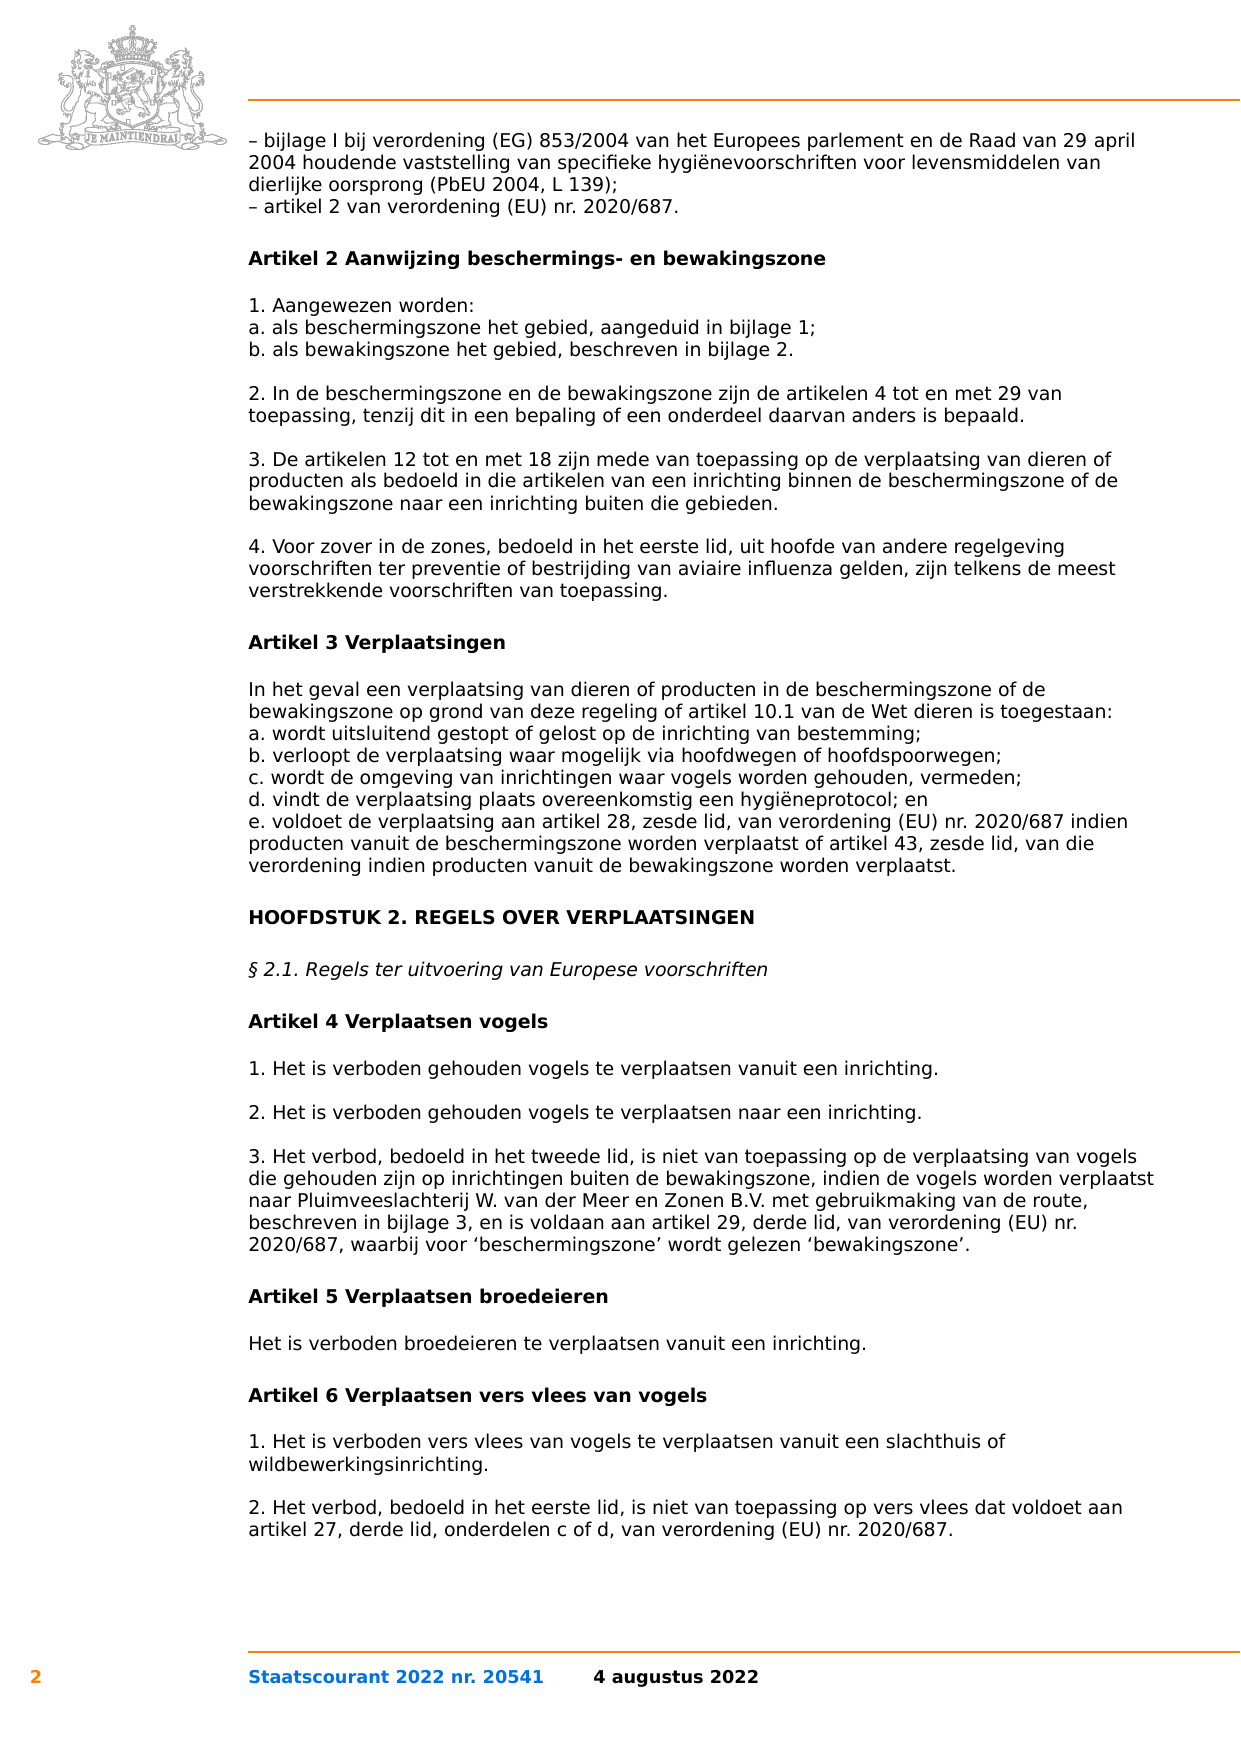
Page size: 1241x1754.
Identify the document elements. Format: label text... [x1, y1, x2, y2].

text 2. Het is verboden gehouden vogels te verplaatsen naar een inrichting. [248, 1102, 1163, 1124]
text 3. De artikelen 12 tot en met 18 zijn mede van toepassing op de verplaatsing van dieren of producten als bedoeld in die artikelen van een inrichting binnen de beschermingszone of de bewakingszone naar een inrichting buiten die gebieden. [248, 448, 1163, 514]
text 3. Het verbod, bedoeld in het tweede lid, is niet van toepassing op de verplaatsing van vogels die gehouden zijn op inrichtingen buiten de bewakingszone, indien de vogels worden verplaatst naar Pluimveeslachterij W. van der Meer en Zonen B.V. met gebruikmaking van de route, beschreven in bijlage 3, en is voldaan aan artikel 29, derde lid, van verordening (EU) nr. 2020/687, waarbij voor ‘beschermingszone’ wordt gelezen ‘bewakingszone’. [248, 1146, 1163, 1256]
subtitle HOOFDSTUK 2. REGELS OVER VERPLAATSINGEN [248, 907, 1163, 929]
text c. wordt de omgeving van inrichtingen waar vogels worden gehouden, vermeden; [248, 767, 1163, 789]
subtitle § 2.1. Regels ter uitvoering van Europese voorschriften [248, 959, 1163, 981]
subtitle Artikel 2 Aanwijzing beschermings- en bewakingszone [248, 248, 1163, 270]
text b. verloopt de verplaatsing waar mogelijk via hoofdwegen of hoofdspoorwegen; [248, 745, 1163, 767]
text – artikel 2 van verordening (EU) nr. 2020/687. [248, 196, 1163, 218]
text d. vindt de verplaatsing plaats overeenkomstig een hygiëneprotocol; en [248, 789, 1163, 811]
picture [38, 25, 227, 150]
subtitle Artikel 5 Verplaatsen broedeieren [248, 1286, 1163, 1307]
text In het geval een verplaatsing van dieren of producten in de beschermingszone of de bewakingszone op grond van deze regeling of artikel 10.1 van de Wet dieren is toegestaan: [248, 679, 1163, 723]
text 1. Aangewezen worden: [248, 295, 1163, 317]
text b. als bewakingszone het gebied, beschreven in bijlage 2. [248, 339, 1163, 361]
text Het is verboden broedeieren te verplaatsen vanuit een inrichting. [248, 1332, 1163, 1354]
subtitle Artikel 6 Verplaatsen vers vlees van vogels [248, 1384, 1163, 1406]
text 1. Het is verboden gehouden vogels te verplaatsen vanuit een inrichting. [248, 1058, 1163, 1080]
text 2. Het verbod, bedoeld in het eerste lid, is niet van toepassing op vers vlees dat voldoet aan artikel 27, derde lid, onderdelen c of d, van verordening (EU) nr. 2020/687. [248, 1497, 1163, 1541]
text 2. In de beschermingszone en de bewakingszone zijn de artikelen 4 tot en met 29 van toepassing, tenzij dit in een bepaling of een onderdeel daarvan anders is bepaald. [248, 383, 1163, 427]
text e. voldoet de verplaatsing aan artikel 28, zesde lid, van verordening (EU) nr. 2020/687 indien producten vanuit de beschermingszone worden verplaatst of artikel 43, zesde lid, van die verordening indien producten vanuit de bewakingszone worden verplaatst. [248, 811, 1163, 877]
text 4. Voor zover in de zones, bedoeld in het eerste lid, uit hoofde van andere regelgeving voorschriften ter preventie of bestrijding van aviaire influenza gelden, zijn telkens de meest verstrekkende voorschriften van toepassing. [248, 536, 1163, 602]
text 1. Het is verboden vers vlees van vogels te verplaatsen vanuit een slachthuis of wildbewerkingsinrichting. [248, 1431, 1163, 1475]
text a. als beschermingszone het gebied, aangeduid in bijlage 1; [248, 317, 1163, 339]
subtitle Artikel 3 Verplaatsingen [248, 632, 1163, 654]
subtitle Artikel 4 Verplaatsen vogels [248, 1011, 1163, 1033]
text – bijlage I bij verordening (EG) 853/2004 van het Europees parlement en de Raad van 29 april 2004 houdende vaststelling van specifieke hygiënevoorschriften voor levensmiddelen van dierlijke oorsprong (PbEU 2004, L 139); [248, 130, 1163, 196]
text a. wordt uitsluitend gestopt of gelost op de inrichting van bestemming; [248, 723, 1163, 745]
